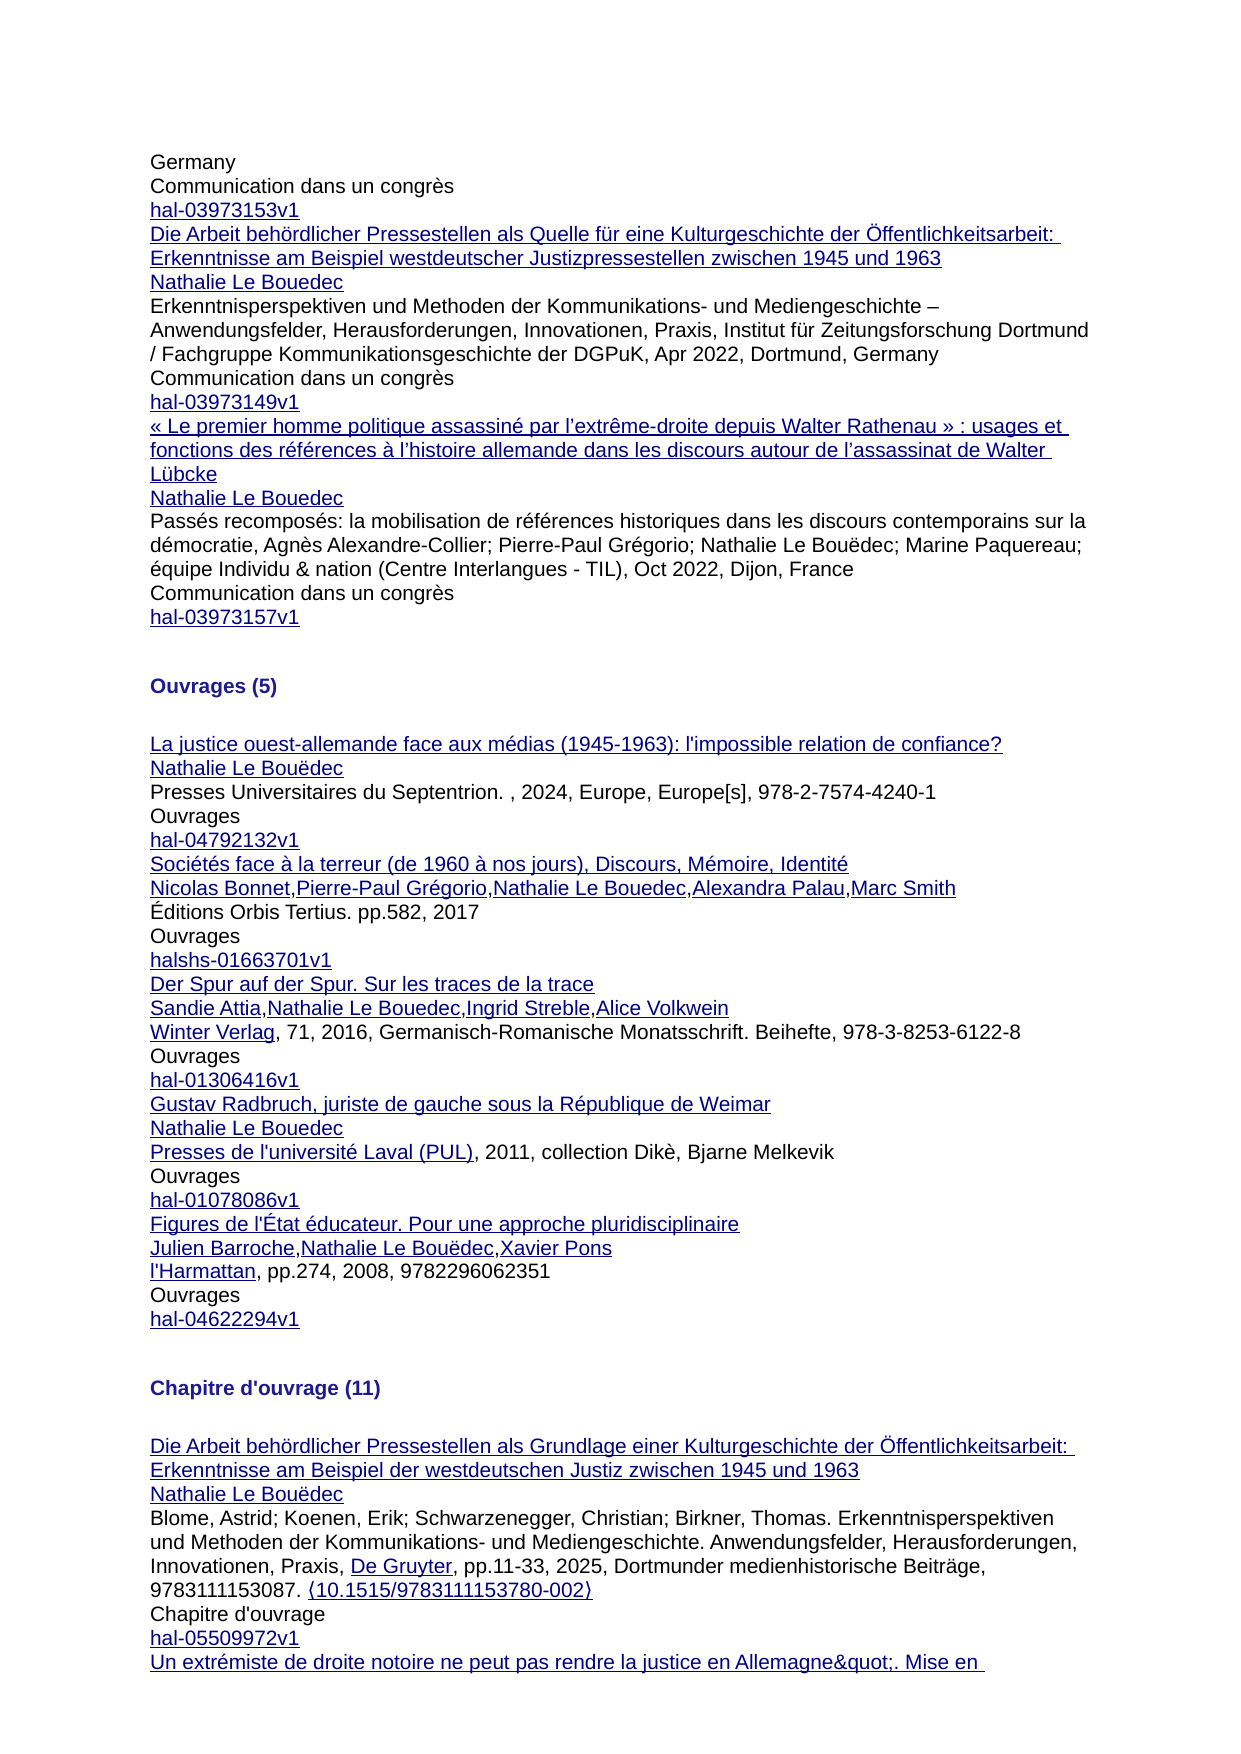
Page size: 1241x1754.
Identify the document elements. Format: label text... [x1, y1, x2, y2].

table_cell Un extrémiste de droite notoire ne peut pas rendre la justice en Allemagne&quot;. Mise en [150, 1650, 1090, 1674]
table_cell Gustav Radbruch, juriste de gauche sous la République de Weimar Nathalie Le Bouedec Presses de l'université Laval (PUL), 2011, collection Dikè, Bjarne Melkevik Ouvrages hal-01078086v1 [150, 1092, 1090, 1211]
table_cell Die Arbeit behördlicher Pressestellen als Quelle für eine Kulturgeschichte der Öffentlichkeitsarbeit: Erkenntnisse am Beispiel westdeutscher Justizpressestellen zwischen 1945 und 1963 Nathalie Le Bouedec Erkenntnisperspektiven und Methoden der Kommunikations- und Mediengeschichte – Anwendungsfelder, Herausforderungen, Innovationen, Praxis, Institut für Zeitungsforschung Dortmund / Fachgruppe Kommunikationsgeschichte der DGPuK, Apr 2022, Dortmund, Germany Communication dans un congrès hal-03973149v1 [150, 222, 1090, 413]
subtitle Ouvrages (5) [150, 674, 1090, 698]
table_cell « Le premier homme politique assassiné par l’extrême-droite depuis Walter Rathenau » : usages et fonctions des références à l’histoire allemande dans les discours autour de l’assassinat de Walter Lübcke Nathalie Le Bouedec Passés recomposés: la mobilisation de références historiques dans les discours contemporains sur la démocratie, Agnès Alexandre-Collier; Pierre-Paul Grégorio; Nathalie Le Bouëdec; Marine Paquereau; équipe Individu & nation (Centre Interlangues - TIL), Oct 2022, Dijon, France Communication dans un congrès hal-03973157v1 [150, 414, 1090, 629]
table_cell Sociétés face à la terreur (de 1960 à nos jours), Discours, Mémoire, Identité Nicolas Bonnet,Pierre-Paul Grégorio,Nathalie Le Bouedec,Alexandra Palau,Marc Smith Éditions Orbis Tertius. pp.582, 2017 Ouvrages halshs-01663701v1 [150, 852, 1090, 972]
table_cell Germany Communication dans un congrès hal-03973153v1 [150, 150, 1090, 222]
table_cell Figures de l'État éducateur. Pour une approche pluridisciplinaire Julien Barroche,Nathalie Le Bouëdec,Xavier Pons l'Harmattan, pp.274, 2008, 9782296062351 Ouvrages hal-04622294v1 [150, 1211, 1090, 1331]
subtitle Chapitre d'ouvrage (11) [150, 1376, 1090, 1400]
table_cell Der Spur auf der Spur. Sur les traces de la trace Sandie Attia,Nathalie Le Bouedec,Ingrid Streble,Alice Volkwein Winter Verlag, 71, 2016, Germanisch-Romanische Monatsschrift. Beihefte, 978-3-8253-6122-8 Ouvrages hal-01306416v1 [150, 972, 1090, 1092]
table_header La justice ouest-allemande face aux médias (1945-1963): l'impossible relation de confiance? Nathalie Le Bouëdec Presses Universitaires du Septentrion. , 2024, Europe, Europe[s], 978-2-7574-4240-1 Ouvrages hal-04792132v1 [150, 732, 1090, 852]
table_header Die Arbeit behördlicher Pressestellen als Grundlage einer Kulturgeschichte der Öffentlichkeitsarbeit: Erkenntnisse am Beispiel der westdeutschen Justiz zwischen 1945 und 1963 Nathalie Le Bouëdec Blome, Astrid; Koenen, Erik; Schwarzenegger, Christian; Birkner, Thomas. Erkenntnisperspektiven und Methoden der Kommunikations- und Mediengeschichte. Anwendungsfelder, Herausforderungen, Innovationen, Praxis, De Gruyter, pp.11-33, 2025, Dortmunder medienhistorische Beiträge, 9783111153087. ⟨10.1515/9783111153780-002⟩ Chapitre d'ouvrage hal-05509972v1 [150, 1434, 1090, 1650]
